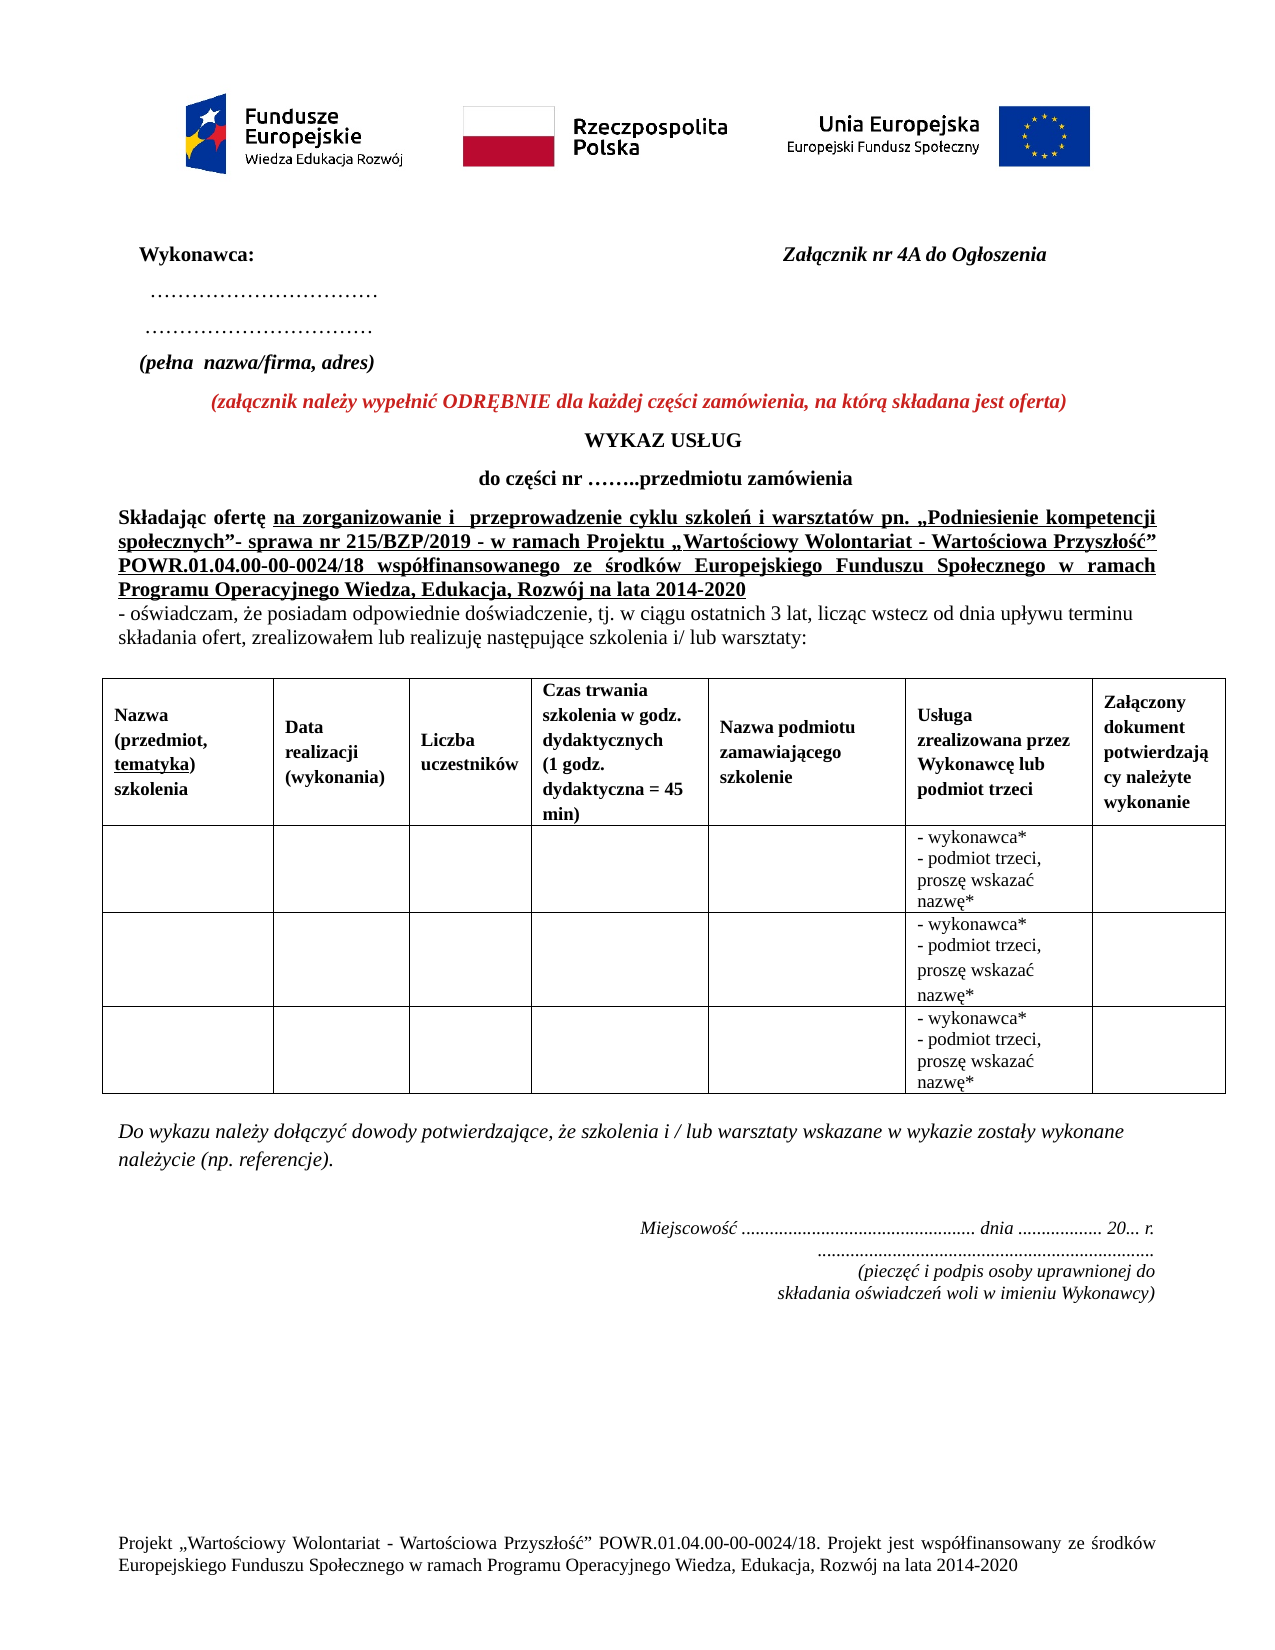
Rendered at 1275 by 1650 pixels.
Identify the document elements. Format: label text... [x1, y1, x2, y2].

table_cell [103, 913, 273, 1006]
picture [165, 73, 1110, 194]
table_header Czas trwania szkolenia w godz. dydaktycznych (1 godz. dydaktyczna = 45 min) [532, 679, 708, 824]
table_header Data realizacji (wykonania) [274, 679, 409, 824]
text POWR.01.04.00-00-0024/18 współfinansowanego ze środków Europejskiego Funduszu Społecznego w ramach Programu Operacyjnego Wiedza, Edukacja, Rozwój na lata 2014-2020 [118, 551, 1157, 601]
table_header Nazwa (przedmiot, tematyka) szkolenia [103, 679, 273, 824]
text do części nr ……..przedmiotu zamówienia [174, 466, 1157, 490]
table_cell [1093, 913, 1225, 1006]
table_cell - wykonawca* - podmiot trzeci, proszę wskazać nazwę* [906, 826, 1092, 912]
table_cell - wykonawca* - podmiot trzeci, proszę wskazać nazwę* [906, 1007, 1092, 1093]
text - oświadczam, że posiadam odpowiednie doświadczenie, tj. w ciągu ostatnich 3 lat, licząc wstecz od dnia upływu terminu składania ofert, zrealizowałem lub realizuję następujące szkolenia i/ lub warsztaty: [118, 601, 1157, 649]
text (pieczęć i podpis osoby uprawnionej do [561, 1260, 1157, 1282]
table_cell [532, 913, 708, 1006]
text …………………………… [118, 314, 537, 338]
table_cell [709, 913, 905, 1006]
table_cell [274, 1007, 409, 1093]
table_header Załączony dokument potwierdzający należyte wykonanie [1093, 679, 1225, 824]
text składania oświadczeń woli w imieniu Wykonawcy) [487, 1282, 1157, 1303]
table_cell [410, 826, 531, 912]
text (załącznik należy wypełnić ODRĘBNIE dla każdej części zamówienia, na którą składana jest oferta) [118, 389, 1157, 413]
table_cell [274, 913, 409, 1006]
text Do wykazu należy dołączyć dowody potwierdzające, że szkolenia i / lub warsztaty wskazane w wykazie zostały wykonane należycie (np. referencje). [118, 1119, 1157, 1171]
table_header Nazwa podmiotu zamawiającego szkolenie [709, 679, 905, 824]
text Składając ofertę na zorganizowanie i przeprowadzenie cyklu szkoleń i warsztatów pn. „Podniesienie kompetencji społecznych”- sprawa nr 215/BZP/2019 - w ramach Projektu „Wartościowy Wolontariat - Wartościowa Przyszłość” [118, 505, 1157, 550]
table_cell [410, 1007, 531, 1093]
table_cell [410, 913, 531, 1006]
table_header Usługa zrealizowana przez Wykonawcę lub podmiot trzeci [906, 679, 1092, 824]
text ........................................................................ [118, 1239, 1157, 1260]
text (pełna nazwa/firma, adres) [118, 350, 1157, 374]
table_cell [1093, 1007, 1225, 1093]
table_cell [1093, 826, 1225, 912]
table_cell - wykonawca* - podmiot trzeci, proszę wskazać nazwę* [906, 913, 1092, 1006]
text Miejscowość .................................................. dnia .................. 20... r. [174, 1217, 1157, 1239]
table_cell [274, 826, 409, 912]
table_cell [103, 826, 273, 912]
text …………………………… [118, 278, 1157, 302]
table_cell [103, 1007, 273, 1093]
table_cell [532, 826, 708, 912]
table_header Liczba uczestników [410, 679, 531, 824]
text WYKAZ USŁUG [174, 427, 1157, 452]
table_cell [709, 826, 905, 912]
table_cell [709, 1007, 905, 1093]
table_cell [532, 1007, 708, 1093]
text Wykonawca: Załącznik nr 4A do Ogłoszenia [118, 242, 1157, 266]
